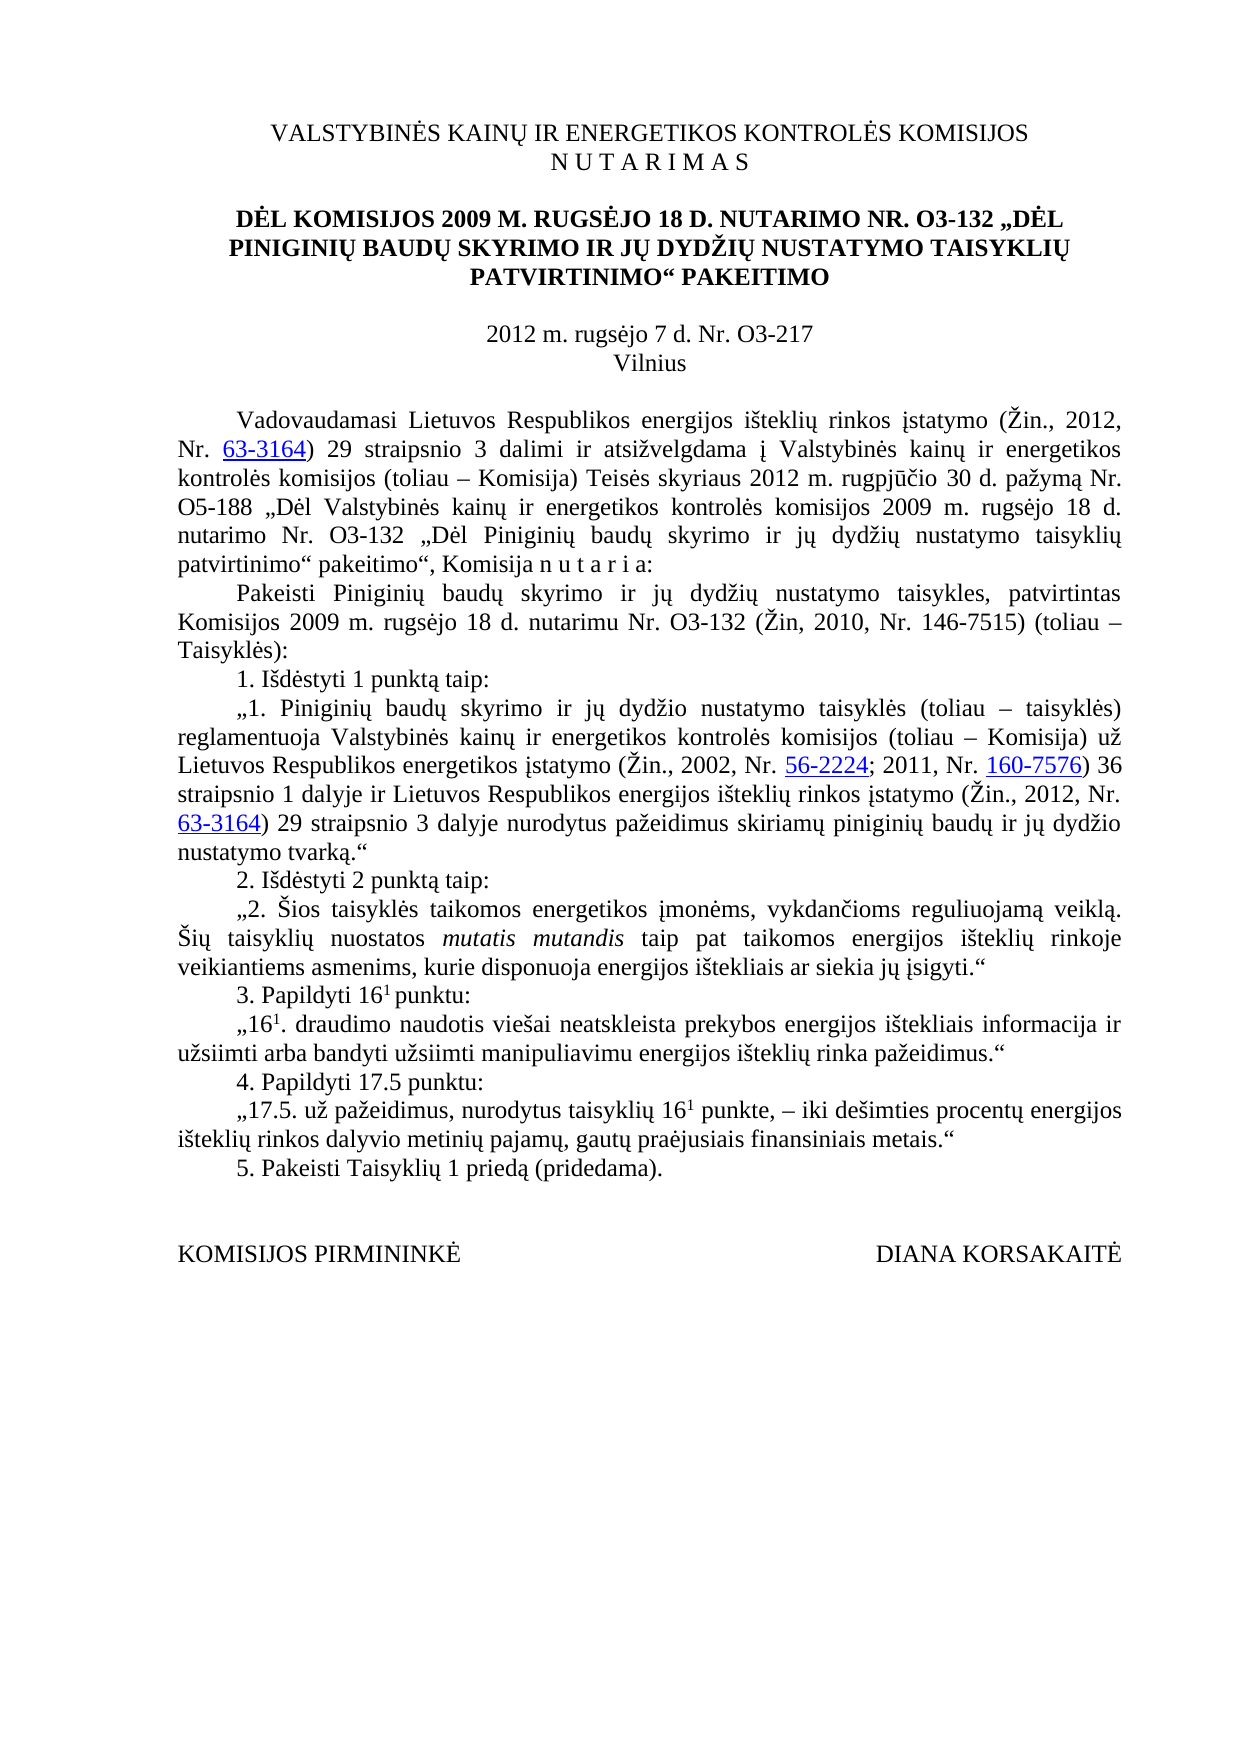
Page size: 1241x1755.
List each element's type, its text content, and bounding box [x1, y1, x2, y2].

text „161. draudimo naudotis viešai neatskleista prekybos energijos ištekliais informacija ir užsiimti arba bandyti užsiimti manipuliavimu energijos išteklių rinka pažeidimus.“ [177, 1009, 1122, 1067]
text 3. Papildyti 161 punktu: [177, 981, 1122, 1009]
text DĖL komisijos 2009 m. rugsėjo 18 d. nutarimo Nr. O3-132 „Dėl piniginių baudų skyrimo ir jų dydžių nustatymo taisyklių patvirtinimo“ pakeitimo [177, 204, 1122, 291]
text „2. Šios taisyklės taikomos energetikos įmonėms, vykdančioms reguliuojamą veiklą. Šių taisyklių nuostatos mutatis mutandis taip pat taikomos energijos išteklių rinkoje veikiantiems asmenims, kurie disponuoja energijos ištekliais ar siekia jų įsigyti.“ [177, 894, 1122, 981]
text Pakeisti Piniginių baudų skyrimo ir jų dydžių nustatymo taisykles, patvirtintas Komisijos 2009 m. rugsėjo 18 d. nutarimu Nr. O3-132 (Žin, 2010, Nr. 146-7515) (toliau – Taisyklės): [177, 578, 1122, 664]
text N U T A R I M A S [177, 147, 1122, 176]
text Vilnius [177, 348, 1122, 377]
text „1. Piniginių baudų skyrimo ir jų dydžio nustatymo taisyklės (toliau – taisyklės) reglamentuoja Valstybinės kainų ir energetikos kontrolės komisijos (toliau – Komisija) už Lietuvos Respublikos energetikos įstatymo (Žin., 2002, Nr. 56-2224; 2011, Nr. 160-7576) 36 straipsnio 1 dalyje ir Lietuvos Respublikos energijos išteklių rinkos įstatymo (Žin., 2012, Nr. 63-3164) 29 straipsnio 3 dalyje nurodytus pažeidimus skiriamų piniginių baudų ir jų dydžio nustatymo tvarką.“ [177, 693, 1122, 866]
text 2012 m. rugsėjo 7 d. Nr. O3-217 [177, 319, 1122, 348]
text Komisijos pirmininkė Diana Korsakaitė [177, 1239, 1122, 1268]
text „17.5. už pažeidimus, nurodytus taisyklių 161 punkte, – iki dešimties procentų energijos išteklių rinkos dalyvio metinių pajamų, gautų praėjusiais finansiniais metais.“ [177, 1096, 1122, 1153]
text 4. Papildyti 17.5 punktu: [177, 1067, 1122, 1096]
text Vadovaudamasi Lietuvos Respublikos energijos išteklių rinkos įstatymo (Žin., 2012, Nr. 63-3164) 29 straipsnio 3 dalimi ir atsižvelgdama į Valstybinės kainų ir energetikos kontrolės komisijos (toliau – Komisija) Teisės skyriaus 2012 m. rugpjūčio 30 d. pažymą Nr. O5-188 „Dėl Valstybinės kainų ir energetikos kontrolės komisijos 2009 m. rugsėjo 18 d. nutarimo Nr. O3-132 „Dėl piniginių baudų skyrimo ir jų dydžių nustatymo taisyklių patvirtinimo“ pakeitimo“, Komisija n u t a r i a: [177, 406, 1122, 578]
text 1. Išdėstyti 1 punktą taip: [177, 664, 1122, 693]
text 2. Išdėstyti 2 punktą taip: [177, 866, 1122, 894]
text VALSTYBINĖS KAINŲ IR ENERGETIKOS KONTROLĖS KOMISIJOS [177, 118, 1122, 147]
text 5. Pakeisti Taisyklių 1 priedą (pridedama). [177, 1153, 1122, 1182]
